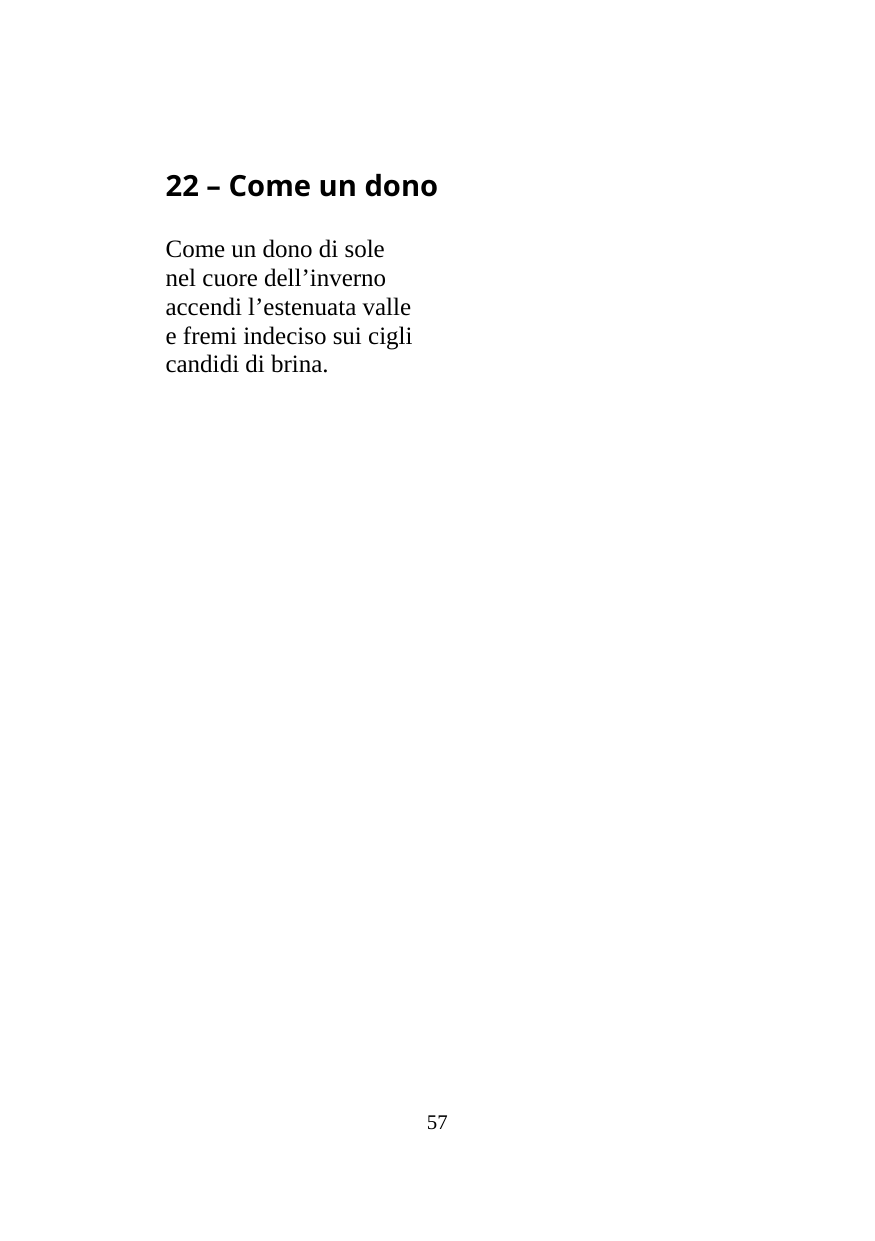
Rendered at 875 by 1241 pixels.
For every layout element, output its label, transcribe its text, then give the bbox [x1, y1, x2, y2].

text Come un dono di sole nel cuore dell’inverno accendi l’estenuata valle e fremi indeciso sui cigli candidi di brina. [165, 234, 768, 378]
subtitle 22 – Come un dono [165, 165, 768, 205]
